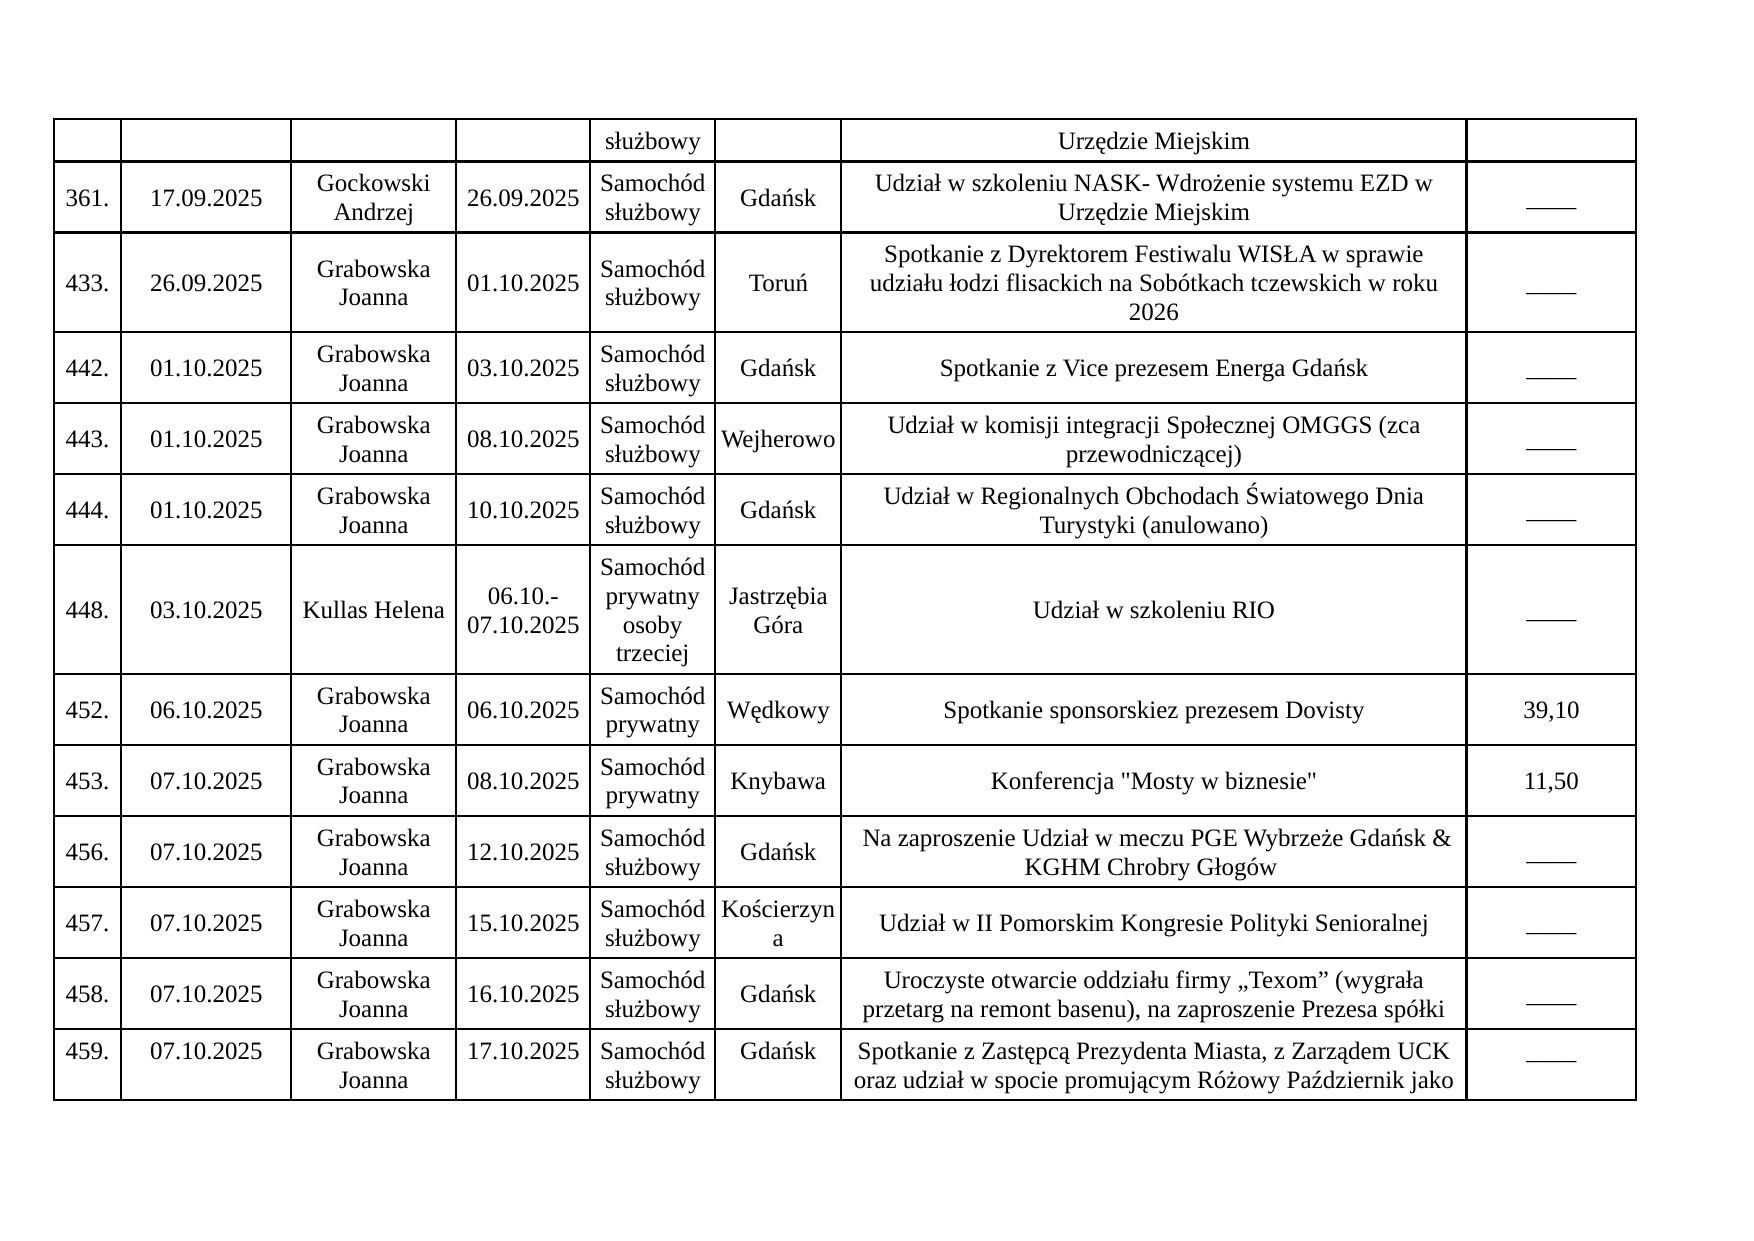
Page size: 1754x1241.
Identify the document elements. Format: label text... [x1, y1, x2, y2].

table_cell Uroczyste otwarcie oddziału firmy „Texom” (wygrała przetarg na remont basenu), na zaproszenie Prezesa spółki [842, 959, 1465, 1028]
table_cell 08.10.2025 [457, 746, 589, 815]
table_cell Spotkanie sponsorskiez prezesem Dovisty [842, 675, 1465, 744]
table_cell 01.10.2025 [122, 475, 290, 544]
table_cell 07.10.2025 [122, 746, 290, 815]
table_cell Spotkanie z Zastępcą Prezydenta Miasta, z Zarządem UCK oraz udział w spocie promującym Różowy Październik jako [842, 1030, 1465, 1099]
table_cell Grabowska Joanna [292, 234, 455, 331]
table_cell 11,50 [1468, 746, 1635, 815]
table_cell Urzędzie Miejskim [842, 120, 1465, 160]
table_cell Kullas Helena [292, 546, 455, 673]
table_cell 07.10.2025 [122, 888, 290, 957]
table_cell Grabowska Joanna [292, 333, 455, 402]
table_cell [55, 120, 120, 160]
table_cell 26.09.2025 [457, 163, 589, 231]
table_cell Spotkanie z Vice prezesem Energa Gdańsk [842, 333, 1465, 402]
table_cell 01.10.2025 [122, 333, 290, 402]
table_cell 10.10.2025 [457, 475, 589, 544]
table_cell 07.10.2025 [122, 1030, 290, 1099]
table_cell 08.10.2025 [457, 404, 589, 473]
table_cell Samochód służbowy [591, 1030, 714, 1099]
table_cell Gdańsk [716, 475, 840, 544]
table_cell 12.10.2025 [457, 817, 589, 886]
table_cell [716, 120, 840, 160]
table_cell Samochód prywatny [591, 746, 714, 815]
table_cell Samochód służbowy [591, 163, 714, 231]
table_cell 39,10 [1468, 675, 1635, 744]
table_cell ____ [1468, 1030, 1635, 1099]
table_cell Kościerzyna [716, 888, 840, 957]
table_cell Gdańsk [716, 163, 840, 231]
table_cell Grabowska Joanna [292, 817, 455, 886]
table_cell ____ [1468, 404, 1635, 473]
table_cell 01.10.2025 [457, 234, 589, 331]
table_cell 07.10.2025 [122, 817, 290, 886]
table_cell Gdańsk [716, 333, 840, 402]
table_cell 448. [55, 546, 120, 673]
table_cell Grabowska Joanna [292, 959, 455, 1028]
table_cell Knybawa [716, 746, 840, 815]
table_cell Wejherowo [716, 404, 840, 473]
table_cell ____ [1468, 163, 1635, 231]
table_cell 01.10.2025 [122, 404, 290, 473]
table_cell 453. [55, 746, 120, 815]
table_cell 452. [55, 675, 120, 744]
table_cell Udział w szkoleniu RIO [842, 546, 1465, 673]
table_cell 17.10.2025 [457, 1030, 589, 1099]
table_cell Samochód służbowy [591, 333, 714, 402]
table_cell Spotkanie z Dyrektorem Festiwalu WISŁA w sprawie udziału łodzi flisackich na Sobótkach tczewskich w roku 2026 [842, 234, 1465, 331]
table_cell 433. [55, 234, 120, 331]
table_cell Udział w szkoleniu NASK- Wdrożenie systemu EZD w Urzędzie Miejskim [842, 163, 1465, 231]
table_cell Udział w komisji integracji Społecznej OMGGS (zca przewodniczącej) [842, 404, 1465, 473]
table_cell Samochód służbowy [591, 234, 714, 331]
table_cell Grabowska Joanna [292, 675, 455, 744]
table_cell Toruń [716, 234, 840, 331]
table_cell Gdańsk [716, 959, 840, 1028]
table_cell 15.10.2025 [457, 888, 589, 957]
table_cell Samochód służbowy [591, 959, 714, 1028]
table_cell Grabowska Joanna [292, 888, 455, 957]
table_cell Na zaproszenie Udział w meczu PGE Wybrzeże Gdańsk & KGHM Chrobry Głogów [842, 817, 1465, 886]
table_cell Gdańsk [716, 1030, 840, 1099]
table_cell 07.10.2025 [122, 959, 290, 1028]
table_cell 17.09.2025 [122, 163, 290, 231]
table_cell ____ [1468, 959, 1635, 1028]
table_cell Udział w II Pomorskim Kongresie Polityki Senioralnej [842, 888, 1465, 957]
table_cell 361. [55, 163, 120, 231]
table_cell [457, 120, 589, 160]
table_cell Grabowska Joanna [292, 746, 455, 815]
table_cell ____ [1468, 333, 1635, 402]
table_cell [1468, 120, 1635, 160]
table_cell 456. [55, 817, 120, 886]
table_cell 06.10.-07.10.2025 [457, 546, 589, 673]
table_cell ____ [1468, 546, 1635, 673]
table_cell 443. [55, 404, 120, 473]
table_cell Gdańsk [716, 817, 840, 886]
table_cell ____ [1468, 234, 1635, 331]
table_cell 444. [55, 475, 120, 544]
table_cell Grabowska Joanna [292, 404, 455, 473]
table_cell Jastrzębia Góra [716, 546, 840, 673]
table_cell Samochód służbowy [591, 475, 714, 544]
table_cell ____ [1468, 475, 1635, 544]
table_cell ____ [1468, 817, 1635, 886]
table_cell Samochód prywatny osoby trzeciej [591, 546, 714, 673]
table_cell 03.10.2025 [122, 546, 290, 673]
table_cell 06.10.2025 [457, 675, 589, 744]
table_cell Samochód służbowy [591, 888, 714, 957]
table_cell Konferencja "Mosty w biznesie" [842, 746, 1465, 815]
table_cell 26.09.2025 [122, 234, 290, 331]
table_cell 06.10.2025 [122, 675, 290, 744]
table_cell Wędkowy [716, 675, 840, 744]
table_cell [292, 120, 455, 160]
table_cell 459. [55, 1030, 120, 1099]
table_cell Samochód prywatny [591, 675, 714, 744]
table_cell [122, 120, 290, 160]
table_cell 442. [55, 333, 120, 402]
table_cell służbowy [591, 120, 714, 160]
table_cell 03.10.2025 [457, 333, 589, 402]
table_cell Samochód służbowy [591, 404, 714, 473]
table_cell Gockowski Andrzej [292, 163, 455, 231]
table_cell 16.10.2025 [457, 959, 589, 1028]
table_cell Grabowska Joanna [292, 475, 455, 544]
table_cell Udział w Regionalnych Obchodach Światowego Dnia Turystyki (anulowano) [842, 475, 1465, 544]
table_cell Grabowska Joanna [292, 1030, 455, 1099]
table_cell 457. [55, 888, 120, 957]
table_cell ____ [1468, 888, 1635, 957]
table_cell 458. [55, 959, 120, 1028]
table_cell Samochód służbowy [591, 817, 714, 886]
